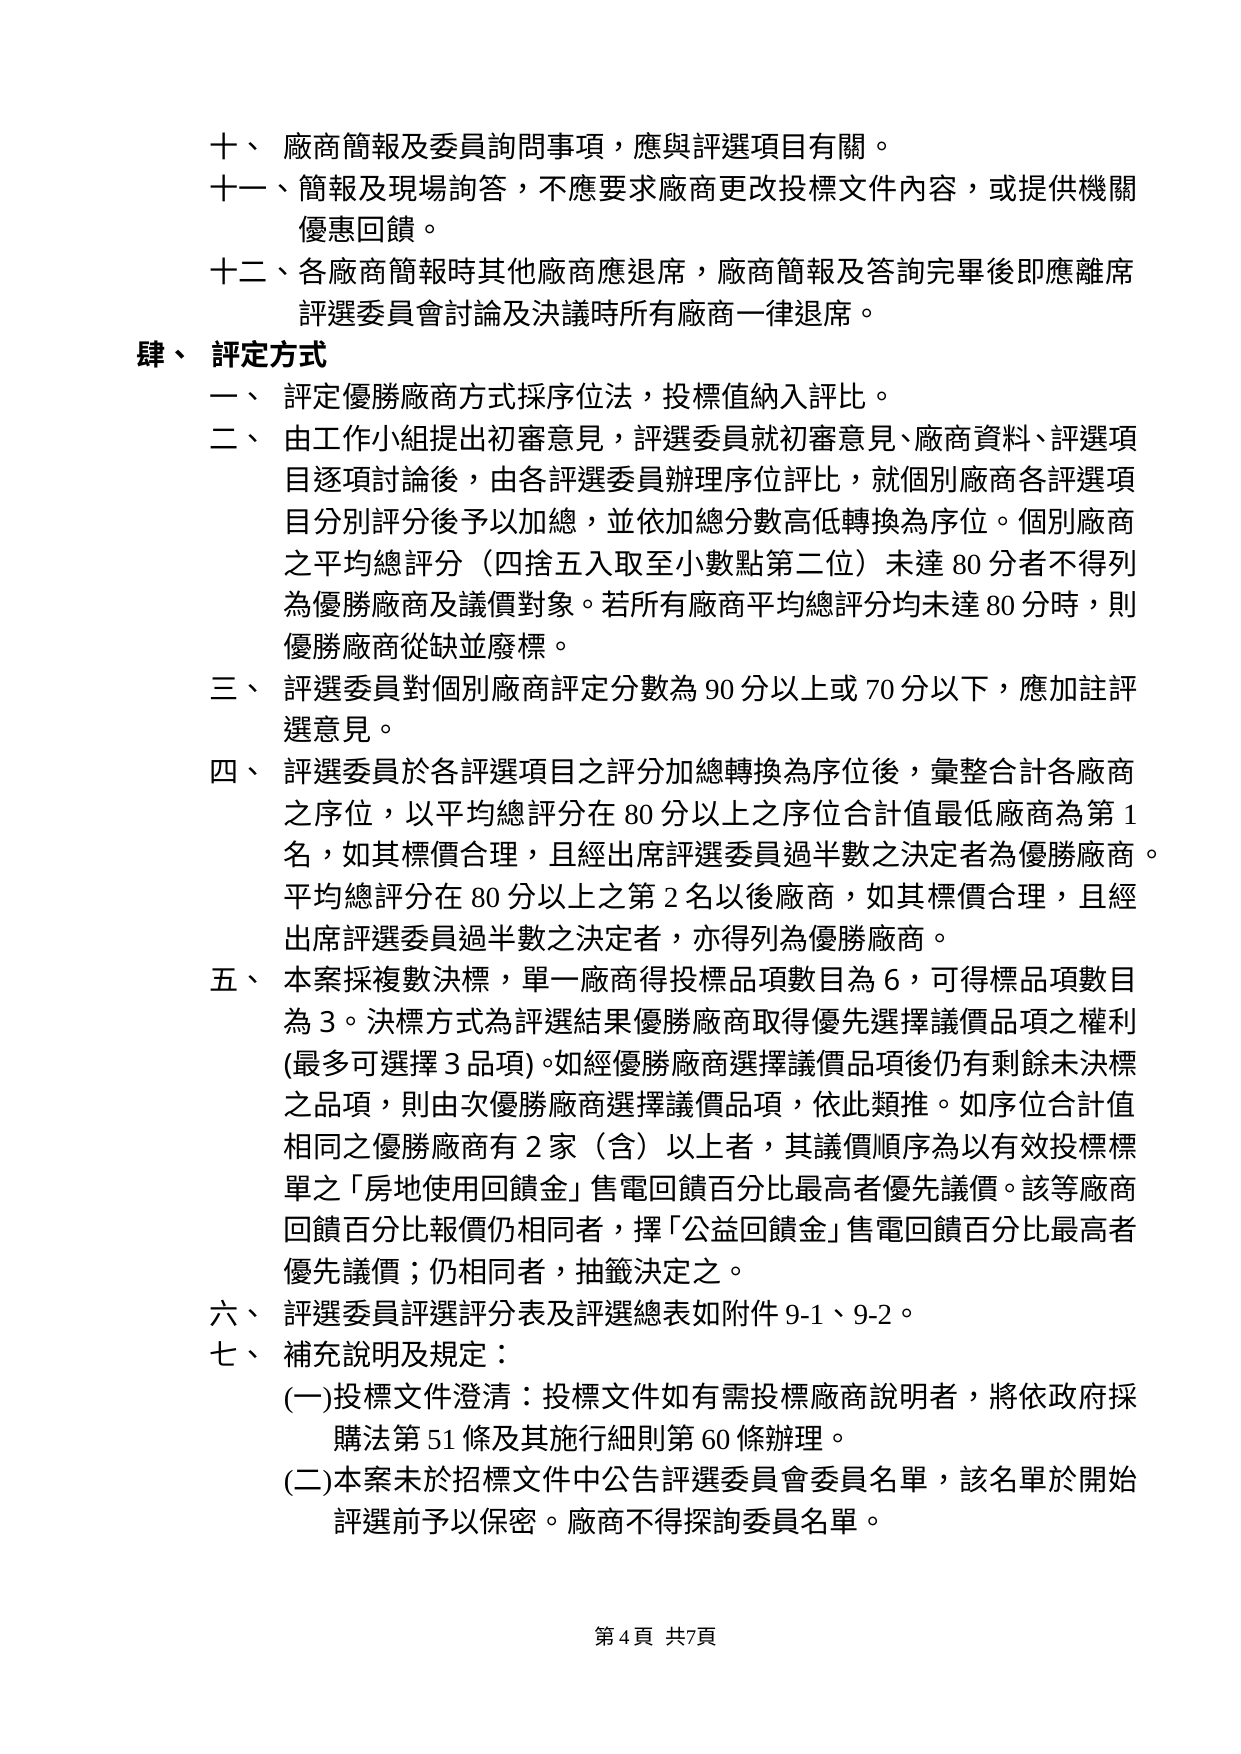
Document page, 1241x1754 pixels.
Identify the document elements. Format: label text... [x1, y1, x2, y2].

list 本案採複數決標，單一廠商得投標品項數目為6，可得標品項數目為3。決標方式為評選結果優勝廠商取得優先選擇議價品項之權利(最多可選擇3品項)。如經優勝廠商選擇議價品項後仍有剩餘未決標之品項，則由次優勝廠商選擇議價品項，依此類推。如序位合計值相同之優勝廠商有2家（含）以上者，其議價順序為以有效投標標單之「房地使用回饋金」售電回饋百分比最高者優先議價。該等廠商回饋百分比報價仍相同者，擇「公益回饋金」售電回饋百分比最高者優先議價；仍相同者，抽籤決定之。 [209, 957, 1137, 1291]
list 評定優勝廠商方式採序位法，投標值納入評比。 [209, 374, 1137, 416]
list 簡報及現場詢答，不應要求廠商更改投標文件內容，或提供機關優惠回饋。 [209, 166, 1137, 249]
list 評選委員評選評分表及評選總表如附件9-1、9-2。 [209, 1291, 1137, 1332]
list 各廠商簡報時其他廠商應退席，廠商簡報及答詢完畢後即應離席，評選委員會討論及決議時所有廠商一律退席。 [209, 249, 1137, 332]
list 評選委員對個別廠商評定分數為90分以上或70分以下，應加註評選意見。 [209, 666, 1137, 749]
list 補充說明及規定： [209, 1332, 1137, 1374]
list 由工作小組提出初審意見，評選委員就初審意見、廠商資料、評選項目逐項討論後，由各評選委員辦理序位評比，就個別廠商各評選項目分別評分後予以加總，並依加總分數高低轉換為序位。個別廠商之平均總評分（四捨五入取至小數點第二位）未達80分者不得列為優勝廠商及議價對象。若所有廠商平均總評分均未達80分時，則優勝廠商從缺並廢標。 [209, 416, 1137, 666]
list 評選委員於各評選項目之評分加總轉換為序位後，彙整合計各廠商之序位，以平均總評分在80分以上之序位合計值最低廠商為第1名，如其標價合理，且經出席評選委員過半數之決定者為優勝廠商。平均總評分在80分以上之第2名以後廠商，如其標價合理，且經出席評選委員過半數之決定者，亦得列為優勝廠商。 [209, 749, 1137, 957]
list 投標文件澄清：投標文件如有需投標廠商說明者，將依政府採購法第51條及其施行細則第60條辦理。 [283, 1374, 1137, 1457]
list 本案未於招標文件中公告評選委員會委員名單，該名單於開始評選前予以保密。廠商不得探詢委員名單。 [283, 1457, 1137, 1541]
list 廠商簡報及委員詢問事項，應與評選項目有關。 [209, 124, 1137, 166]
list 評定方式 [136, 332, 1137, 374]
